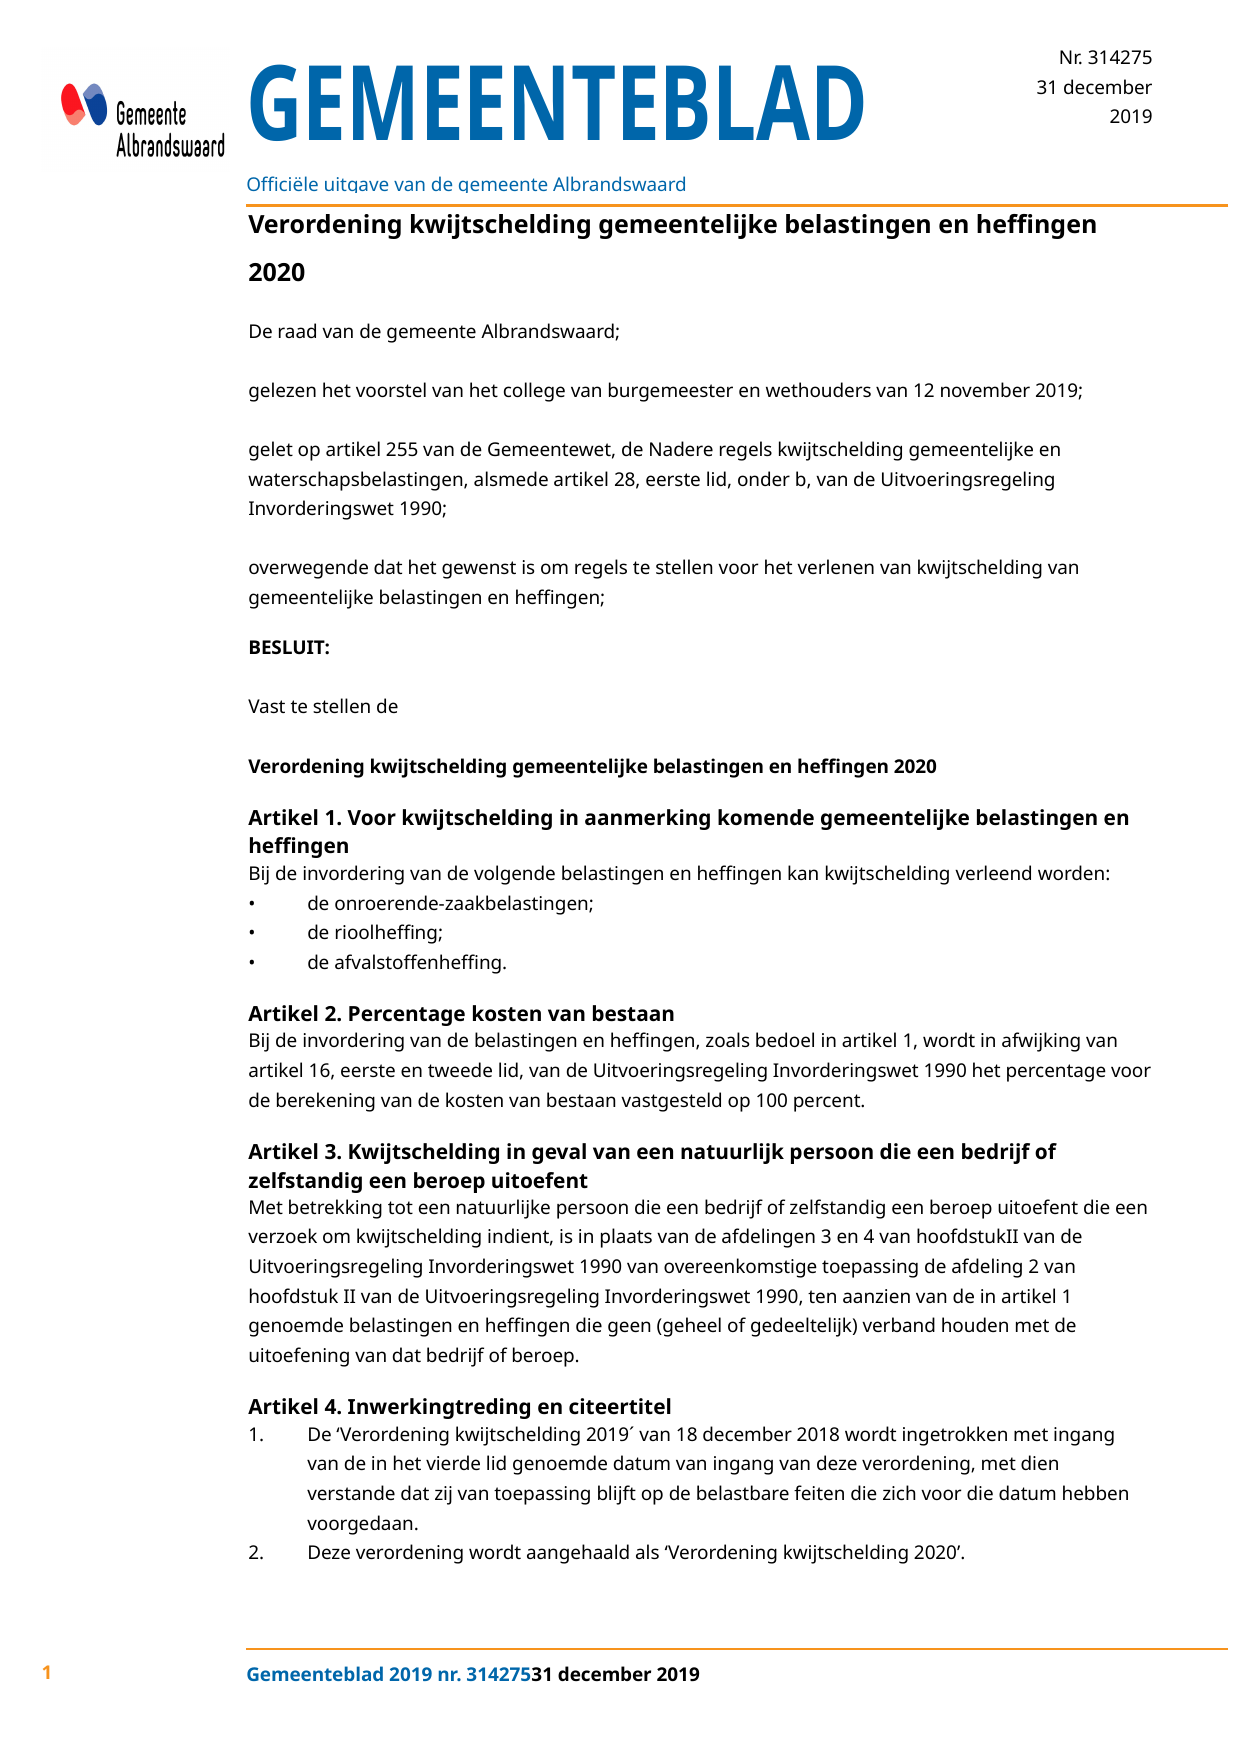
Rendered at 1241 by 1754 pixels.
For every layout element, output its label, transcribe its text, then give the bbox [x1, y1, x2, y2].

text De raad van de gemeente Albrandswaard; [248, 318, 1152, 344]
list De ‘Verordening kwijtschelding 2019´ van 18 december 2018 wordt ingetrokken met ingang van de in het vierde lid genoemde datum van ingang van deze verordening, met dien verstande dat zij van toepassing blijft op de belastbare feiten die zich voor die datum hebben voorgedaan. [248, 1421, 1152, 1535]
text overwegende dat het gewenst is om regels te stellen voor het verlenen van kwijtschelding van gemeentelijke belastingen en heffingen; [248, 554, 1152, 610]
text Vast te stellen de [248, 694, 1152, 719]
text Artikel 4. Inwerkingtreding en citeertitel [248, 1392, 1152, 1421]
text Bij de invordering van de belastingen en heffingen, zoals bedoel in artikel 1, wordt in afwijking van artikel 16, eerste en tweede lid, van de Uitvoeringsregeling Invorderingswet 1990 het percentage voor de berekening van de kosten van bestaan vastgesteld op 100 percent. [248, 1028, 1152, 1113]
picture [41, 47, 231, 172]
text Verordening kwijtschelding gemeentelijke belastingen en heffingen 2020 [248, 207, 1152, 288]
text BESLUIT: [248, 634, 1152, 660]
list de afvalstoffenheffing. [248, 949, 1152, 974]
text gelezen het voorstel van het college van burgemeester en wethouders van 12 november 2019; [248, 377, 1152, 403]
list de onroerende-zaakbelastingen; [248, 890, 1152, 915]
text Artikel 1. Voor kwijtschelding in aanmerking komende gemeentelijke belastingen en heffingen [248, 803, 1152, 860]
text Bij de invordering van de volgende belastingen en heffingen kan kwijtschelding verleend worden: [248, 860, 1152, 886]
text Verordening kwijtschelding gemeentelijke belastingen en heffingen 2020 [248, 753, 1152, 778]
text Met betrekking tot een natuurlijke persoon die een bedrijf of zelfstandig een beroep uitoefent die een verzoek om kwijtschelding indient, is in plaats van de afdelingen 3 en 4 van hoofdstukII van de Uitvoeringsregeling Invorderingswet 1990 van overeenkomstige toepassing de afdeling 2 van hoofdstuk II van de Uitvoeringsregeling Invorderingswet 1990, ten aanzien van de in artikel 1 genoemde belastingen en heffingen die geen (geheel of gedeeltelijk) verband houden met de uitoefening van dat bedrijf of beroep. [248, 1194, 1152, 1368]
list Deze verordening wordt aangehaald als ‘Verordening kwijtschelding 2020’. [248, 1539, 1152, 1565]
text Artikel 2. Percentage kosten van bestaan [248, 999, 1152, 1028]
list de rioolheffing; [248, 919, 1152, 945]
text gelet op artikel 255 van de Gemeentewet, de Nadere regels kwijtschelding gemeentelijke en waterschapsbelastingen, alsmede artikel 28, eerste lid, onder b, van de Uitvoeringsregeling Invorderingswet 1990; [248, 436, 1152, 521]
text Artikel 3. Kwijtschelding in geval van een natuurlijk persoon die een bedrijf of zelfstandig een beroep uitoefent [248, 1137, 1152, 1194]
